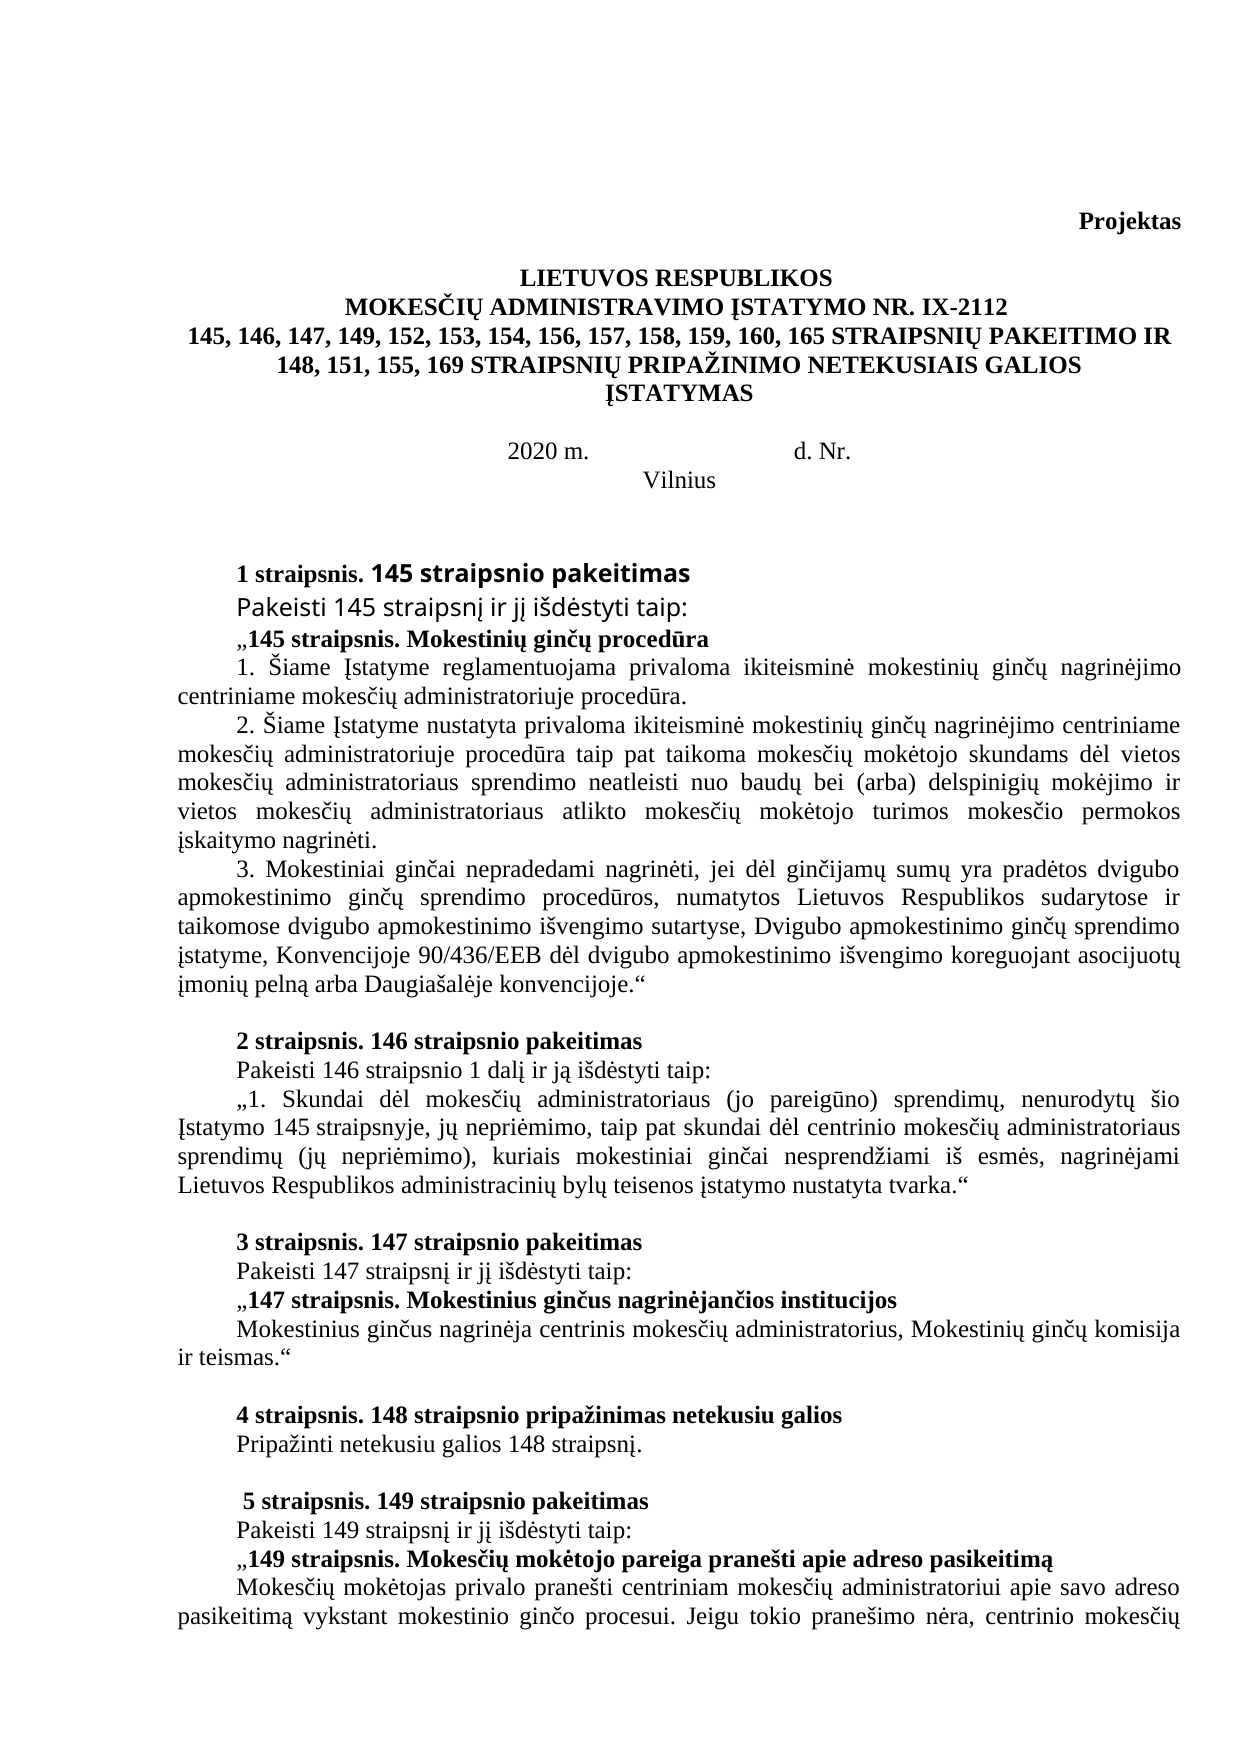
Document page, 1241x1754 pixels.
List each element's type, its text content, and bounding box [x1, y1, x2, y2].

text 3. Mokestiniai ginčai nepradedami nagrinėti, jei dėl ginčijamų sumų yra pradėtos dvigubo apmokestinimo ginčų sprendimo procedūros, numatytos Lietuvos Respublikos sudarytose ir taikomose dvigubo apmokestinimo išvengimo sutartyse, Dvigubo apmokestinimo ginčų sprendimo įstatyme, Konvencijoje 90/436/EEB dėl dvigubo apmokestinimo išvengimo koreguojant asocijuotų įmonių pelną arba Daugiašalėje konvencijoje.“ [177, 854, 1181, 997]
text Mokestinius ginčus nagrinėja centrinis mokesčių administratorius, Mokestinių ginčų komisija ir teismas.“ [177, 1314, 1181, 1371]
text 2 straipsnis. 146 straipsnio pakeitimas [177, 1026, 1181, 1055]
text „1. Skundai dėl mokesčių administratoriaus (jo pareigūno) sprendimų, nenurodytų šio Įstatymo 145 straipsnyje, jų nepriėmimo, taip pat skundai dėl centrinio mokesčių administratoriaus sprendimų (jų nepriėmimo), kuriais mokestiniai ginčai nesprendžiami iš esmės, nagrinėjami Lietuvos Respublikos administracinių bylų teisenos įstatymo nustatyta tvarka.“ [177, 1084, 1181, 1199]
text 145, 146, 147, 149, 152, 153, 154, 156, 157, 158, 159, 160, 165 STRAIPSNIŲ PAKEITIMO IR 148, 151, 155, 169 STRAIPSNIŲ PRIPAŽINIMO NETEKUSIAIS GALIOS [177, 321, 1181, 378]
text „147 straipsnis. Mokestinius ginčus nagrinėjančios institucijos [177, 1285, 1181, 1314]
text Vilnius [177, 465, 1181, 493]
text „145 straipsnis. Mokestinių ginčų procedūra [177, 624, 1181, 652]
text Pakeisti 147 straipsnį ir jį išdėstyti taip: [177, 1256, 1181, 1285]
text 2. Šiame Įstatyme nustatyta privaloma ikiteisminė mokestinių ginčų nagrinėjimo centriniame mokesčių administratoriuje procedūra taip pat taikoma mokesčių mokėtojo skundams dėl vietos mokesčių administratoriaus sprendimo neatleisti nuo baudų bei (arba) delspinigių mokėjimo ir vietos mokesčių administratoriaus atlikto mokesčių mokėtojo turimos mokesčio permokos įskaitymo nagrinėti. [177, 710, 1181, 854]
text 3 straipsnis. 147 straipsnio pakeitimas [177, 1227, 1181, 1256]
text Projektas [945, 206, 1181, 235]
text 1. Šiame Įstatyme reglamentuojama privaloma ikiteisminė mokestinių ginčų nagrinėjimo centriniame mokesčių administratoriuje procedūra. [177, 652, 1181, 710]
text MOKESČIŲ ADMINISTRAVIMO ĮSTATYMO NR. IX‑2112 [177, 292, 1181, 321]
text ĮSTATYMAS [177, 378, 1181, 407]
text 1 straipsnis. 145 straipsnio pakeitimas [177, 556, 1181, 589]
text Pakeisti 149 straipsnį ir jį išdėstyti taip: [177, 1515, 1181, 1544]
text 4 straipsnis. 148 straipsnio pripažinimas netekusiu galios [177, 1400, 1181, 1429]
text LIETUVOS RESPUBLIKOS [177, 263, 1181, 292]
text Mokesčių mokėtojas privalo pranešti centriniam mokesčių administratoriui apie savo adreso pasikeitimą vykstant mokestinio ginčo procesui. Jeigu tokio pranešimo nėra, centrinio mokesčių [177, 1572, 1181, 1630]
text Pakeisti 145 straipsnį ir jį išdėstyti taip: [177, 589, 1181, 624]
text 5 straipsnis. 149 straipsnio pakeitimas [177, 1486, 1181, 1515]
text 2020 m. d. Nr. [177, 436, 1181, 465]
text „149 straipsnis. Mokesčių mokėtojo pareiga pranešti apie adreso pasikeitimą [177, 1544, 1181, 1572]
text Pripažinti netekusiu galios 148 straipsnį. [177, 1429, 1181, 1457]
text Pakeisti 146 straipsnio 1 dalį ir ją išdėstyti taip: [177, 1055, 1181, 1084]
